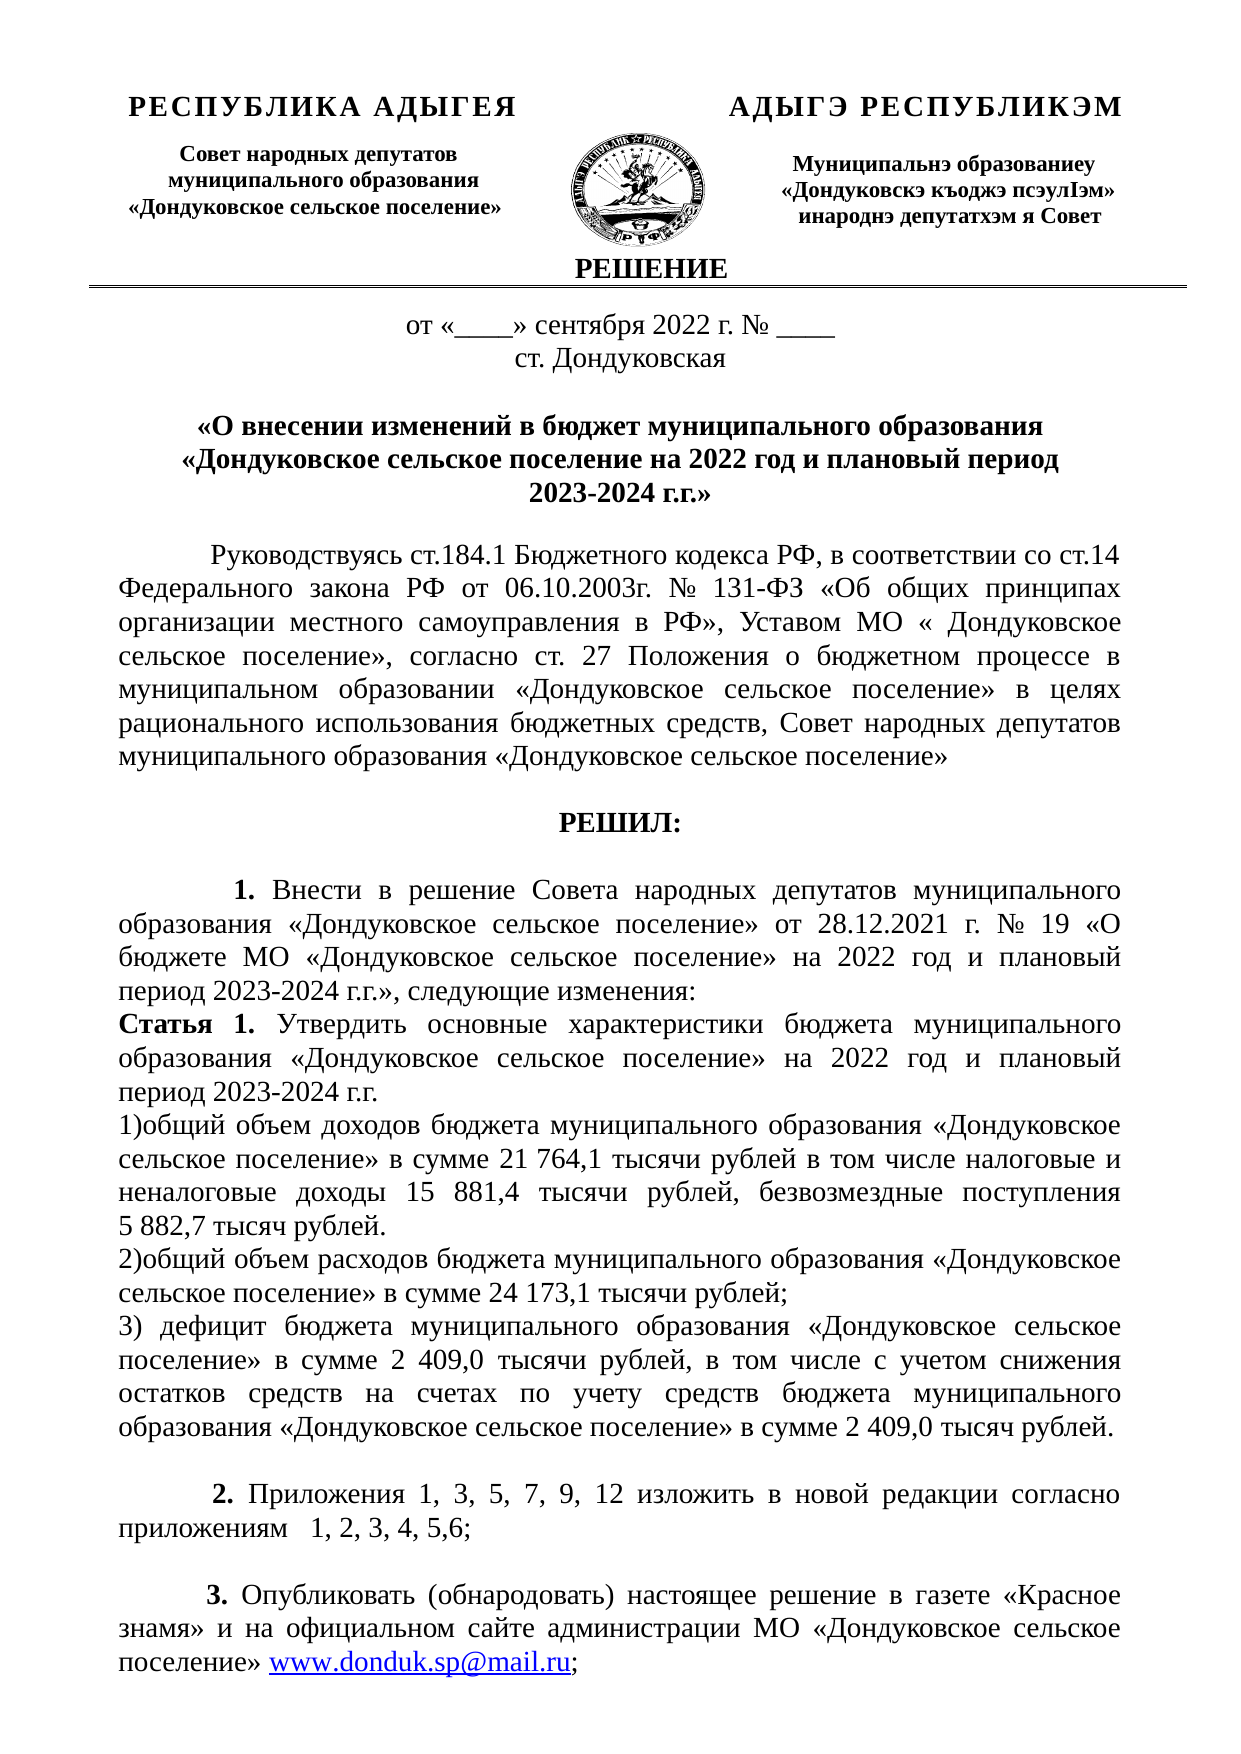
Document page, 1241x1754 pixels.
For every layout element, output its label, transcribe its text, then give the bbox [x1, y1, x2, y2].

text Совет народных депутатов [128, 140, 544, 167]
text «О внесении изменений в бюджет муниципального образования «Дондуковское сельское поселение на 2022 год и плановый период 2023-2024 г.г.» [118, 408, 1122, 508]
text 2)общий объем расходов бюджета муниципального образования «Дондуковское сельское поселение» в сумме 24 173,1 тысячи рублей; [118, 1241, 1122, 1308]
text от «____» сентября 2022 г. № ____ [118, 307, 1122, 341]
text Руководствуясь ст.184.1 Бюджетного кодекса РФ, в соответствии со ст.14 Федерального закона РФ от 06.10.2003г. № 131-ФЗ «Об общих принципах организации местного самоуправления в РФ», Уставом МО « Дондуковское сельское поселение», согласно ст. 27 Положения о бюджетном процессе в муниципальном образовании «Дондуковское сельское поселение» в целях рационального использования бюджетных средств, Совет народных депутатов муниципального образования «Дондуковское сельское поселение» [118, 537, 1122, 772]
text 2. Приложения 1, 3, 5, 7, 9, 12 изложить в новой редакции согласно приложениям 1, 2, 3, 4, 5,6; [118, 1476, 1122, 1543]
text РЕШЕНИЕ [118, 151, 1122, 285]
text «Дондуковскэ къоджэ псэулIэм» [758, 176, 1166, 202]
text 3) дефицит бюджета муниципального образования «Дондуковское сельское поселение» в сумме 2 409,0 тысячи рублей, в том числе с учетом снижения остатков средств на счетах по учету средств бюджета муниципального образования «Дондуковское сельское поселение» в сумме 2 409,0 тысяч рублей. [118, 1308, 1122, 1443]
subtitle РЕСПУБЛИКА АДЫГЕЯ АДЫГЭ РЕСПУБЛИКЭМ [118, 89, 1122, 122]
text 1)общий объем доходов бюджета муниципального образования «Дондуковское сельское поселение» в сумме 21 764,1 тысячи рублей в том числе налоговые и неналоговые доходы 15 881,4 тысячи рублей, безвозмездные поступления 5 882,7 тысяч рублей. [118, 1107, 1122, 1241]
text инароднэ депутатхэм я Совет [758, 202, 1166, 229]
text 1. Внести в решение Совета народных депутатов муниципального образования «Дондуковское сельское поселение» от 28.12.2021 г. № 19 «О бюджете МО «Дондуковское сельское поселение» на 2022 год и плановый период 2023-2024 г.г.», следующие изменения: [118, 872, 1122, 1007]
text 3. Опубликовать (обнародовать) настоящее решение в газете «Красное знамя» и на официальном сайте администрации МО «Дондуковское сельское поселение» www.donduk.sp@mail.ru; [118, 1577, 1122, 1677]
text Статья 1. Утвердить основные характеристики бюджета муниципального образования «Дондуковское сельское поселение» на 2022 год и плановый период 2023-2024 г.г. [118, 1007, 1122, 1107]
text муниципального образования [128, 167, 544, 193]
text «Дондуковское сельское поселение» [128, 193, 544, 219]
table_header [89, 288, 1187, 307]
text ст. Дондуковская [118, 341, 1122, 374]
text Муниципальнэ образованиеу [758, 150, 1166, 176]
text РЕШИЛ: [118, 805, 1122, 839]
